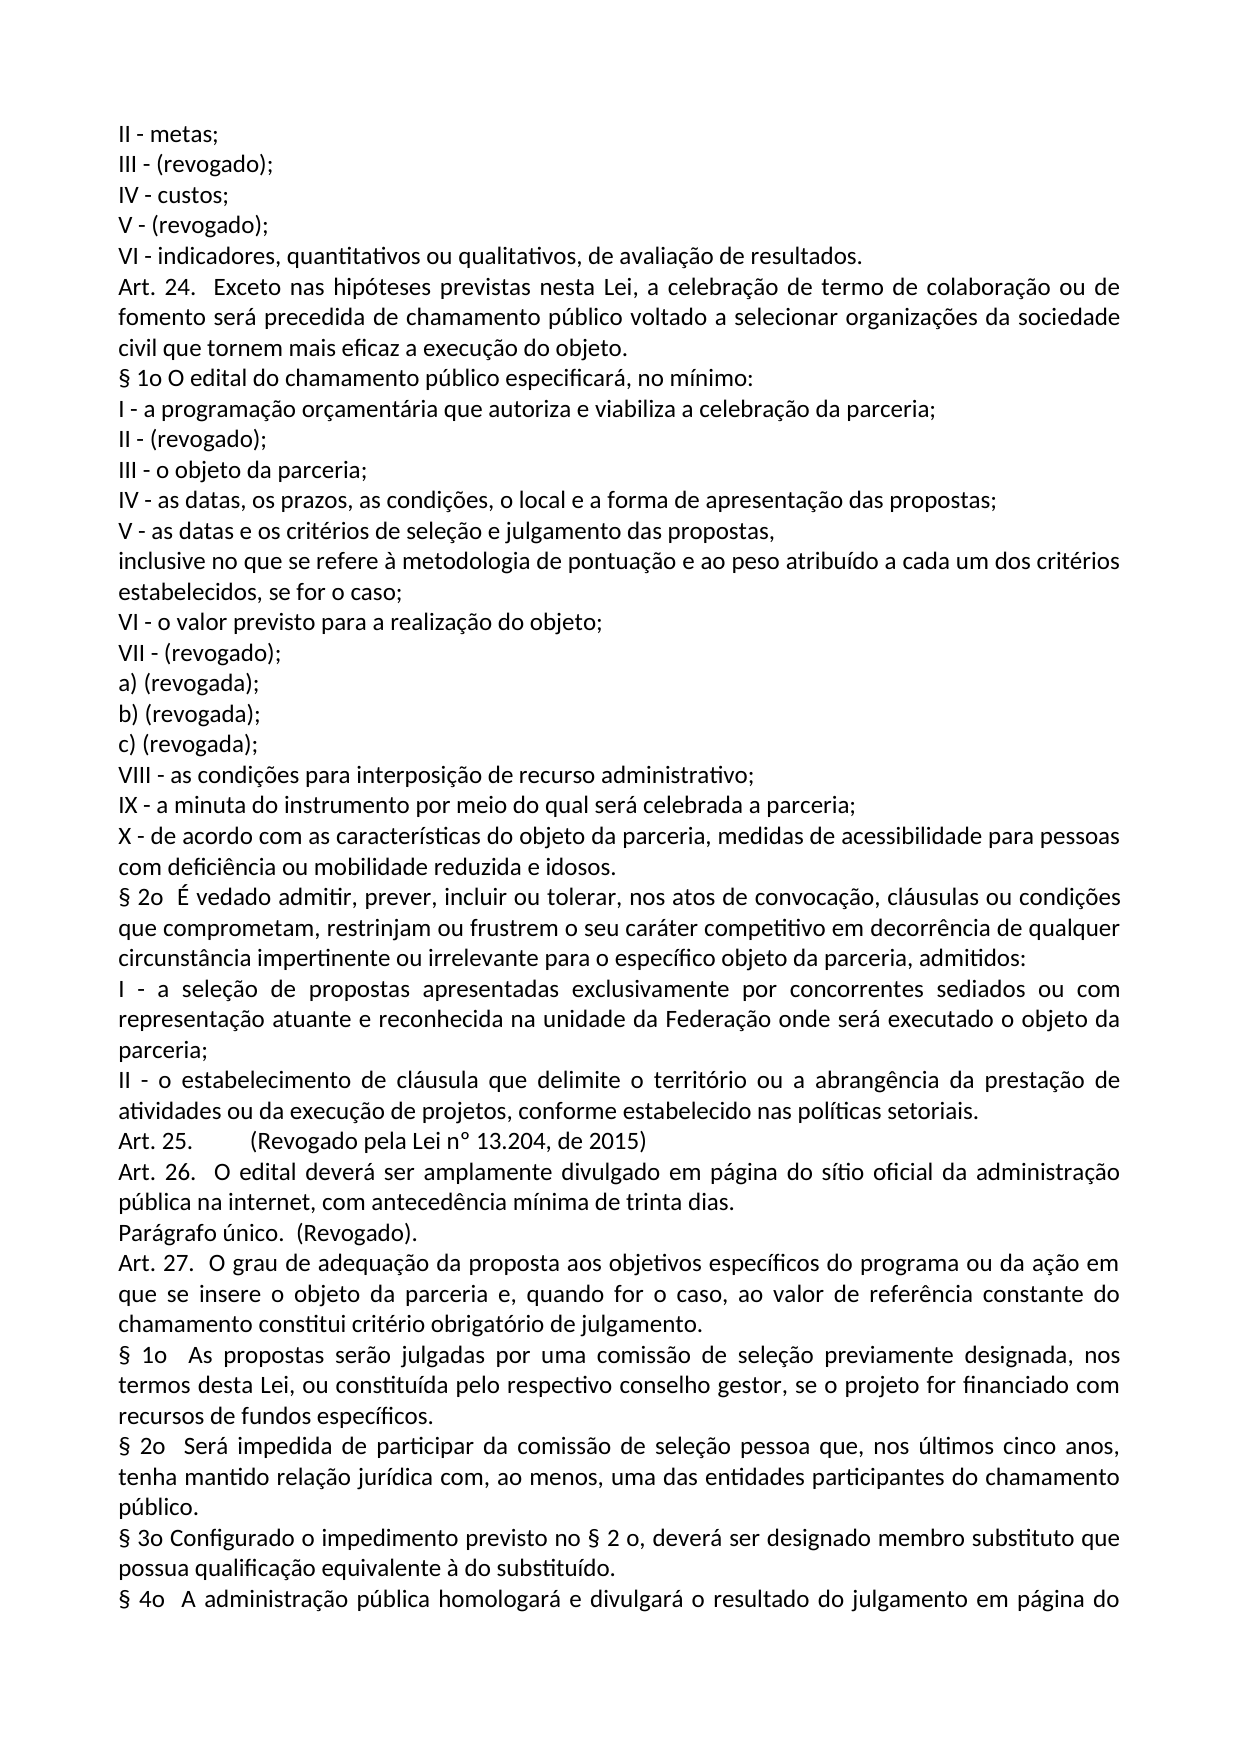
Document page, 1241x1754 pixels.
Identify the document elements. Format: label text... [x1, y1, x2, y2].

text inclusive no que se refere à metodologia de pontuação e ao peso atribuído a cada um dos critérios estabelecidos, se for o caso; [118, 545, 1122, 606]
text Art. 25. (Revogado pela Lei nº 13.204, de 2015) [118, 1125, 1122, 1156]
text § 1o As propostas serão julgadas por uma comissão de seleção previamente designada, nos termos desta Lei, ou constituída pelo respectivo conselho gestor, se o projeto for financiado com recursos de fundos específicos. [118, 1339, 1122, 1431]
text VII - (revogado); [118, 637, 1122, 667]
text VI - indicadores, quantitativos ou qualitativos, de avaliação de resultados. [118, 240, 1122, 271]
text III - (revogado); [118, 149, 1122, 179]
text III - o objeto da parceria; [118, 454, 1122, 484]
text § 4o A administração pública homologará e divulgará o resultado do julgamento em página do [118, 1583, 1122, 1614]
text § 3o Configurado o impedimento previsto no § 2 o, deverá ser designado membro substituto que possua qualificação equivalente à do substituído. [118, 1522, 1122, 1583]
text VI - o valor previsto para a realização do objeto; [118, 606, 1122, 637]
text X - de acordo com as características do objeto da parceria, medidas de acessibilidade para pessoas com deficiência ou mobilidade reduzida e idosos. [118, 820, 1122, 881]
text IX - a minuta do instrumento por meio do qual será celebrada a parceria; [118, 789, 1122, 820]
text b) (revogada); [118, 698, 1122, 728]
text II - o estabelecimento de cláusula que delimite o território ou a abrangência da prestação de atividades ou da execução de projetos, conforme estabelecido nas políticas setoriais. [118, 1064, 1122, 1125]
text Parágrafo único. (Revogado). [118, 1217, 1122, 1247]
text I - a programação orçamentária que autoriza e viabiliza a celebração da parceria; [118, 393, 1122, 423]
text § 1o O edital do chamamento público especificará, no mínimo: [118, 362, 1122, 393]
text Art. 26. O edital deverá ser amplamente divulgado em página do sítio oficial da administração pública na internet, com antecedência mínima de trinta dias. [118, 1156, 1122, 1217]
text V - as datas e os critérios de seleção e julgamento das propostas, [118, 515, 1122, 545]
text Art. 27. O grau de adequação da proposta aos objetivos específicos do programa ou da ação em que se insere o objeto da parceria e, quando for o caso, ao valor de referência constante do chamamento constitui critério obrigatório de julgamento. [118, 1247, 1122, 1339]
text § 2o Será impedida de participar da comissão de seleção pessoa que, nos últimos cinco anos, tenha mantido relação jurídica com, ao menos, uma das entidades participantes do chamamento público. [118, 1431, 1122, 1522]
text c) (revogada); [118, 728, 1122, 759]
text VIII - as condições para interposição de recurso administrativo; [118, 759, 1122, 789]
text V - (revogado); [118, 210, 1122, 240]
text II - (revogado); [118, 423, 1122, 454]
text IV - custos; [118, 179, 1122, 210]
text I - a seleção de propostas apresentadas exclusivamente por concorrentes sediados ou com representação atuante e reconhecida na unidade da Federação onde será executado o objeto da parceria; [118, 973, 1122, 1064]
text a) (revogada); [118, 667, 1122, 698]
text IV - as datas, os prazos, as condições, o local e a forma de apresentação das propostas; [118, 484, 1122, 515]
text II - metas; [118, 118, 1122, 149]
text § 2o É vedado admitir, prever, incluir ou tolerar, nos atos de convocação, cláusulas ou condições que comprometam, restrinjam ou frustrem o seu caráter competitivo em decorrência de qualquer circunstância impertinente ou irrelevante para o específico objeto da parceria, admitidos: [118, 881, 1122, 973]
text Art. 24. Exceto nas hipóteses previstas nesta Lei, a celebração de termo de colaboração ou de fomento será precedida de chamamento público voltado a selecionar organizações da sociedade civil que tornem mais eficaz a execução do objeto. [118, 271, 1122, 362]
